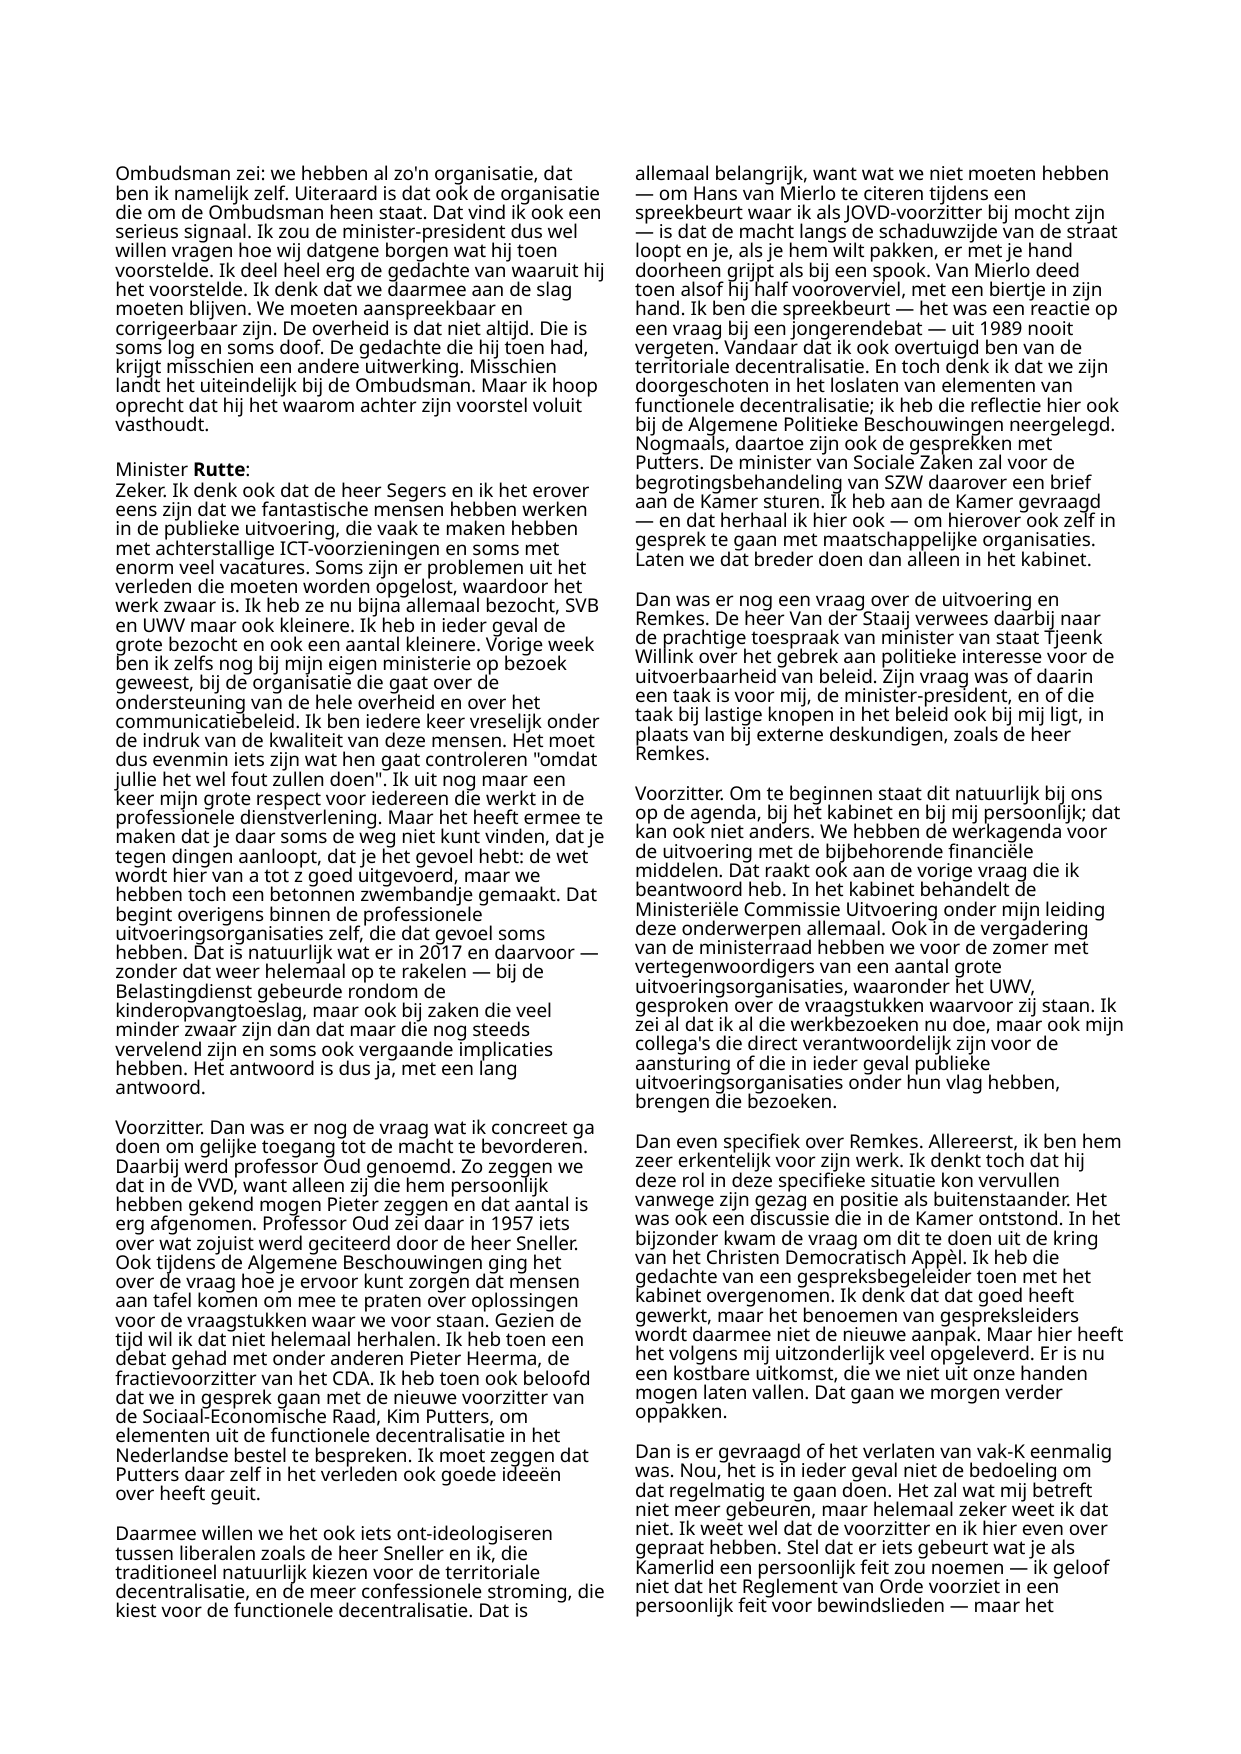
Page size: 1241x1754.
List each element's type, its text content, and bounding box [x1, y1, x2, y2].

text Dan was er nog een vraag over de uitvoering en Remkes. De heer Van der Staaij verwees daarbij naar de prachtige toespraak van minister van staat Tjeenk Willink over het gebrek aan politieke interesse voor de uitvoerbaarheid van beleid. Zijn vraag was of daarin een taak is voor mij, de minister-president, en of die taak bij lastige knopen in het beleid ook bij mij ligt, in plaats van bij externe deskundigen, zoals de heer Remkes. [635, 591, 1125, 764]
text Dan even specifiek over Remkes. Allereerst, ik ben hem zeer erkentelijk voor zijn werk. Ik denkt toch dat hij deze rol in deze specifieke situatie kon vervullen vanwege zijn gezag en positie als buitenstaander. Het was ook een discussie die in de Kamer ontstond. In het bijzonder kwam de vraag om dit te doen uit de kring van het Christen Democratisch Appèl. Ik heb die gedachte van een gespreksbegeleider toen met het kabinet overgenomen. Ik denk dat dat goed heeft gewerkt, maar het benoemen van gespreksleiders wordt daarmee niet de nieuwe aanpak. Maar hier heeft het volgens mij uitzonderlijk veel opgeleverd. Er is nu een kostbare uitkomst, die we niet uit onze handen mogen laten vallen. Dat gaan we morgen verder oppakken. [635, 1133, 1125, 1422]
text Ombudsman zei: we hebben al zo'n organisatie, dat ben ik namelijk zelf. Uiteraard is dat ook de organisatie die om de Ombudsman heen staat. Dat vind ik ook een serieus signaal. Ik zou de minister-president dus wel willen vragen hoe wij datgene borgen wat hij toen voorstelde. Ik deel heel erg de gedachte van waaruit hij het voorstelde. Ik denk dat we daarmee aan de slag moeten blijven. We moeten aanspreekbaar en corrigeerbaar zijn. De overheid is dat niet altijd. Die is soms log en soms doof. De gedachte die hij toen had, krijgt misschien een andere uitwerking. Misschien landt het uiteindelijk bij de Ombudsman. Maar ik hoop oprecht dat hij het waarom achter zijn voorstel voluit vasthoudt. [115, 165, 605, 435]
text Zeker. Ik denk ook dat de heer Segers en ik het erover eens zijn dat we fantastische mensen hebben werken in de publieke uitvoering, die vaak te maken hebben met achterstallige ICT-voorzieningen en soms met enorm veel vacatures. Soms zijn er problemen uit het verleden die moeten worden opgelost, waardoor het werk zwaar is. Ik heb ze nu bijna allemaal bezocht, SVB en UWV maar ook kleinere. Ik heb in ieder geval de grote bezocht en ook een aantal kleinere. Vorige week ben ik zelfs nog bij mijn eigen ministerie op bezoek geweest, bij de organisatie die gaat over de ondersteuning van de hele overheid en over het communicatiebeleid. Ik ben iedere keer vreselijk onder de indruk van de kwaliteit van deze mensen. Het moet dus evenmin iets zijn wat hen gaat controleren "omdat jullie het wel fout zullen doen". Ik uit nog maar een keer mijn grote respect voor iedereen die werkt in de professionele dienstverlening. Maar het heeft ermee te maken dat je daar soms de weg niet kunt vinden, dat je tegen dingen aanloopt, dat je het gevoel hebt: de wet wordt hier van a tot z goed uitgevoerd, maar we hebben toch een betonnen zwembandje gemaakt. Dat begint overigens binnen de professionele uitvoeringsorganisaties zelf, die dat gevoel soms hebben. Dat is natuurlijk wat er in 2017 en daarvoor — zonder dat weer helemaal op te rakelen — bij de Belastingdienst gebeurde rondom de kinderopvangtoeslag, maar ook bij zaken die veel minder zwaar zijn dan dat maar die nog steeds vervelend zijn en soms ook vergaande implicaties hebben. Het antwoord is dus ja, met een lang antwoord. [115, 482, 605, 1098]
text Dan is er gevraagd of het verlaten van vak-K eenmalig was. Nou, het is in ieder geval niet de bedoeling om dat regelmatig te gaan doen. Het zal wat mij betreft niet meer gebeuren, maar helemaal zeker weet ik dat niet. Ik weet wel dat de voorzitter en ik hier even over gepraat hebben. Stel dat er iets gebeurt wat je als Kamerlid een persoonlijk feit zou noemen — ik geloof niet dat het Reglement van Orde voorziet in een persoonlijk feit voor bewindslieden — maar het [635, 1443, 1125, 1616]
text Minister Rutte: [115, 456, 605, 482]
text Voorzitter. Dan was er nog de vraag wat ik concreet ga doen om gelijke toegang tot de macht te bevorderen. Daarbij werd professor Oud genoemd. Zo zeggen we dat in de VVD, want alleen zij die hem persoonlijk hebben gekend mogen Pieter zeggen en dat aantal is erg afgenomen. Professor Oud zei daar in 1957 iets over wat zojuist werd geciteerd door de heer Sneller. Ook tijdens de Algemene Beschouwingen ging het over de vraag hoe je ervoor kunt zorgen dat mensen aan tafel komen om mee te praten over oplossingen voor de vraagstukken waar we voor staan. Gezien de tijd wil ik dat niet helemaal herhalen. Ik heb toen een debat gehad met onder anderen Pieter Heerma, de fractievoorzitter van het CDA. Ik heb toen ook beloofd dat we in gesprek gaan met de nieuwe voorzitter van de Sociaal-Economische Raad, Kim Putters, om elementen uit de functionele decentralisatie in het Nederlandse bestel te bespreken. Ik moet zeggen dat Putters daar zelf in het verleden ook goede ideeën over heeft geuit. [115, 1119, 605, 1504]
text Daarmee willen we het ook iets ont-ideologiseren tussen liberalen zoals de heer Sneller en ik, die traditioneel natuurlijk kiezen voor de territoriale decentralisatie, en de meer confessionele stroming, die kiest voor de functionele decentralisatie. Dat is [115, 1525, 605, 1622]
text Voorzitter. Om te beginnen staat dit natuurlijk bij ons op de agenda, bij het kabinet en bij mij persoonlijk; dat kan ook niet anders. We hebben de werkagenda voor de uitvoering met de bijbehorende financiële middelen. Dat raakt ook aan de vorige vraag die ik beantwoord heb. In het kabinet behandelt de Ministeriële Commissie Uitvoering onder mijn leiding deze onderwerpen allemaal. Ook in de vergadering van de ministerraad hebben we voor de zomer met vertegenwoordigers van een aantal grote uitvoeringsorganisaties, waaronder het UWV, gesproken over de vraagstukken waarvoor zij staan. Ik zei al dat ik al die werkbezoeken nu doe, maar ook mijn collega's die direct verantwoordelijk zijn voor de aansturing of die in ieder geval publieke uitvoeringsorganisaties onder hun vlag hebben, brengen die bezoeken. [635, 785, 1125, 1112]
text allemaal belangrijk, want wat we niet moeten hebben — om Hans van Mierlo te citeren tijdens een spreekbeurt waar ik als JOVD-voorzitter bij mocht zijn — is dat de macht langs de schaduwzijde van de straat loopt en je, als je hem wilt pakken, er met je hand doorheen grijpt als bij een spook. Van Mierlo deed toen alsof hij half vooroverviel, met een biertje in zijn hand. Ik ben die spreekbeurt — het was een reactie op een vraag bij een jongerendebat — uit 1989 nooit vergeten. Vandaar dat ik ook overtuigd ben van de territoriale decentralisatie. En toch denk ik dat we zijn doorgeschoten in het loslaten van elementen van functionele decentralisatie; ik heb die reflectie hier ook bij de Algemene Politieke Beschouwingen neergelegd. Nogmaals, daartoe zijn ook de gesprekken met Putters. De minister van Sociale Zaken zal voor de begrotingsbehandeling van SZW daarover een brief aan de Kamer sturen. Ik heb aan de Kamer gevraagd — en dat herhaal ik hier ook — om hierover ook zelf in gesprek te gaan met maatschappelijke organisaties. Laten we dat breder doen dan alleen in het kabinet. [635, 165, 1125, 570]
